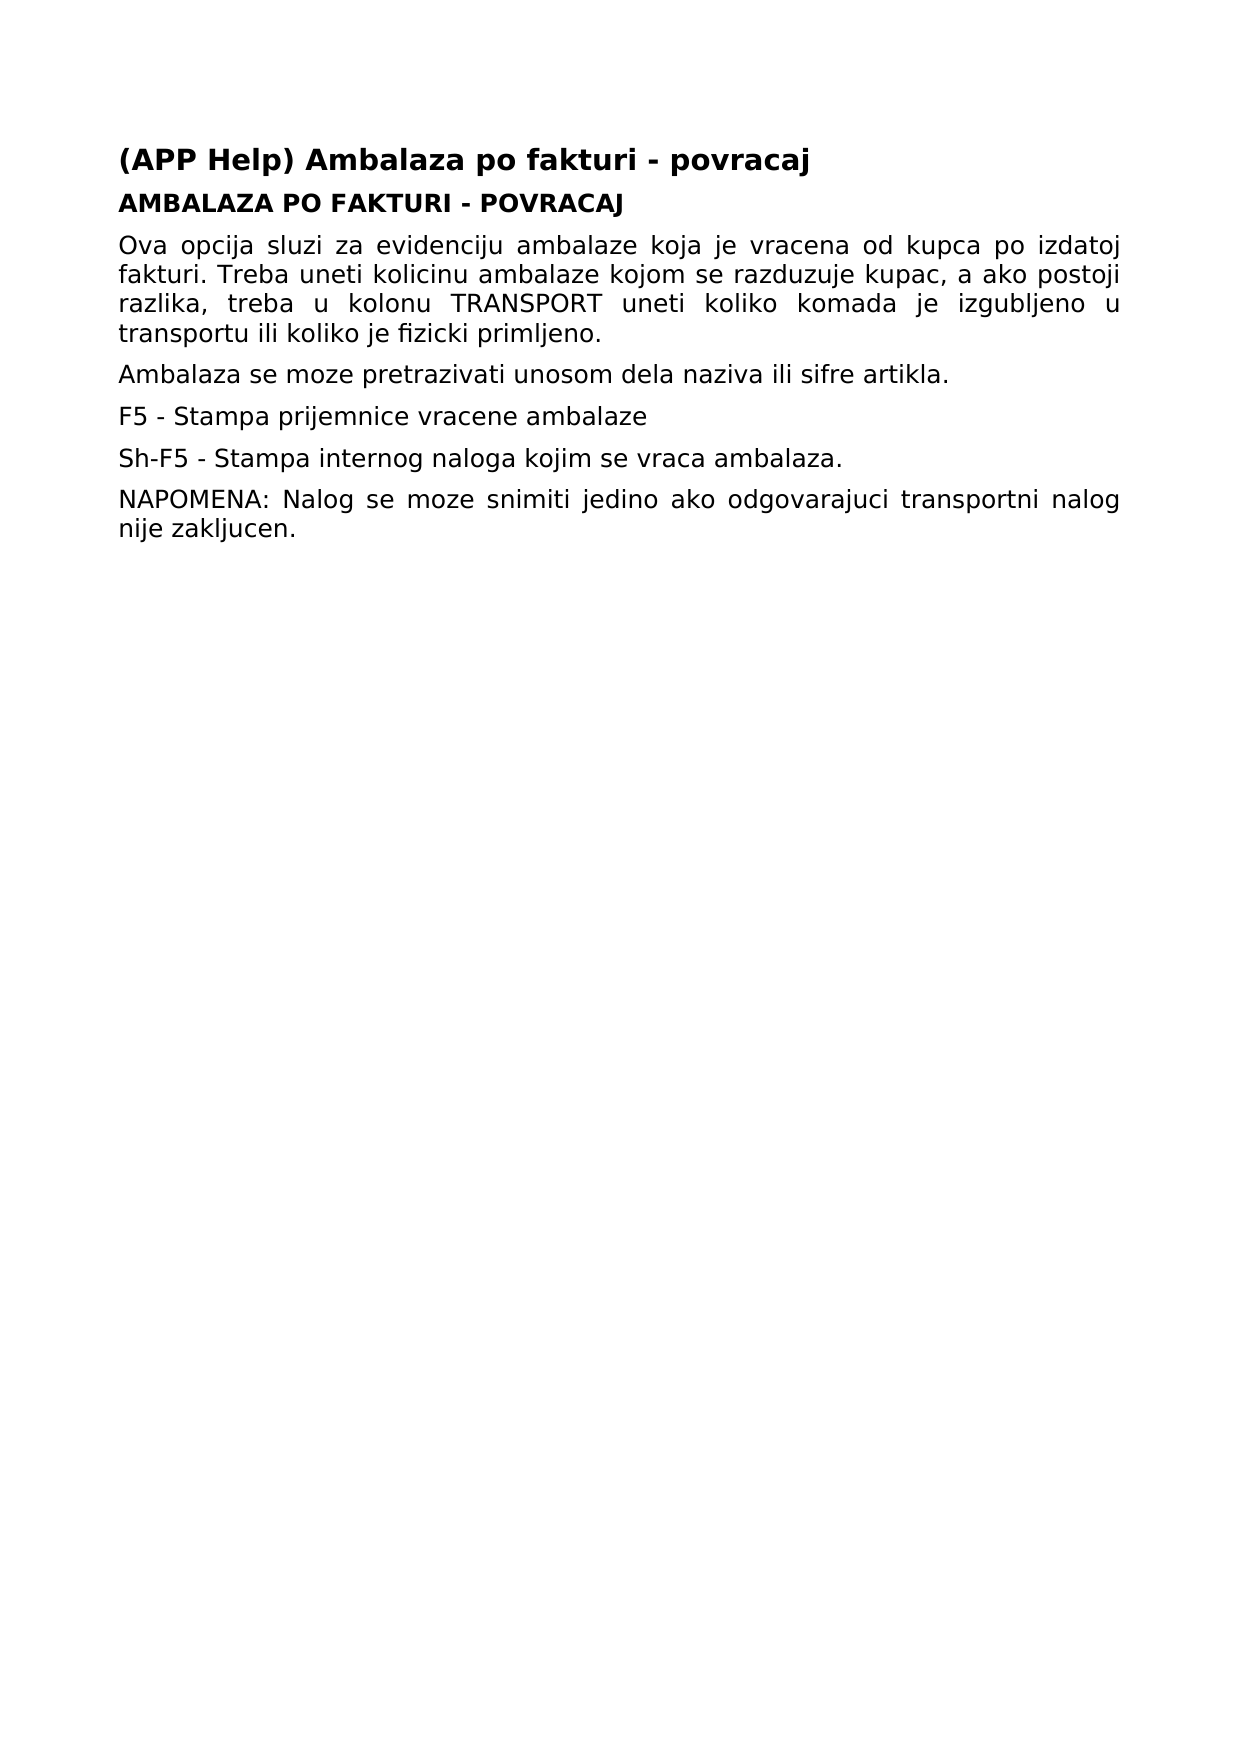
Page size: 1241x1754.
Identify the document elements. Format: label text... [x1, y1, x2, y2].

subtitle (APP Help) Ambalaza po fakturi - povracaj [118, 143, 1122, 177]
text Ambalaza se moze pretrazivati unosom dela naziva ili sifre artikla. [118, 360, 1122, 389]
text AMBALAZA PO FAKTURI - POVRACAJ [118, 189, 1122, 219]
text Ova opcija sluzi za evidenciju ambalaze koja je vracena od kupca po izdatoj fakturi. Treba uneti kolicinu ambalaze kojom se razduzuje kupac, a ako postoji razlika, treba u kolonu TRANSPORT uneti koliko komada je izgubljeno u transportu ili koliko je fizicki primljeno. [118, 231, 1122, 348]
text NAPOMENA: Nalog se moze snimiti jedino ako odgovarajuci transportni nalog nije zakljucen. [118, 485, 1122, 544]
text Sh-F5 - Stampa internog naloga kojim se vraca ambalaza. [118, 444, 1122, 473]
text F5 - Stampa prijemnice vracene ambalaze [118, 402, 1122, 431]
